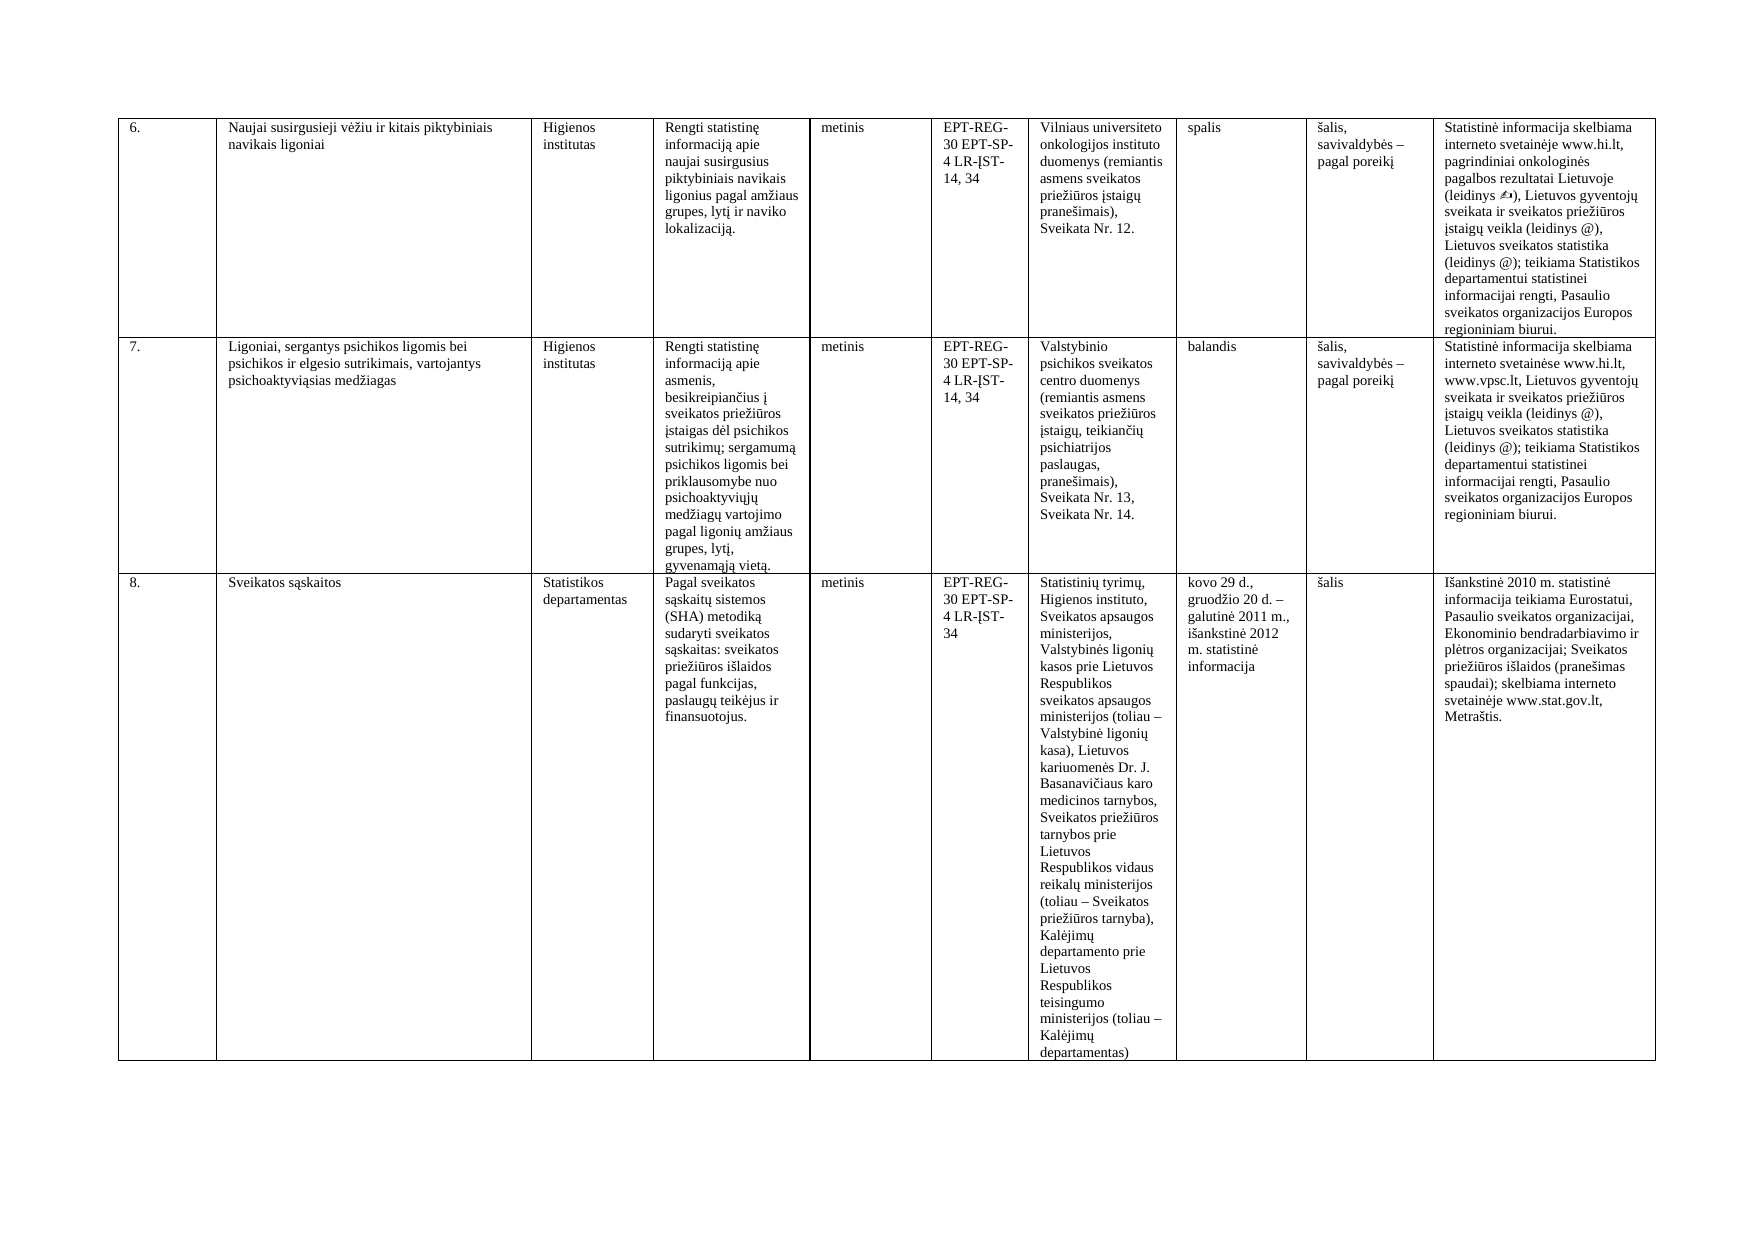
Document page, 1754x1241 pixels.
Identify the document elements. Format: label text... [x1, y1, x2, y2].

table_cell EPT-REG-30 EPT-SP-4 LR-ĮST-14, 34 [932, 338, 1028, 573]
table_cell 6. [119, 119, 216, 337]
table_cell Naujai susirgusieji vėžiu ir kitais piktybiniais navikais ligoniai [217, 119, 531, 337]
table_cell EPT-REG-30 EPT-SP-4 LR-ĮST-34 [932, 574, 1028, 1060]
table_cell Išankstinė 2010 m. statistinė informacija teikiama Eurostatui, Pasaulio sveikatos organizacijai, Ekonominio bendradarbiavimo ir plėtros organizacijai; Sveikatos priežiūros išlaidos (pranešimas spaudai); skelbiama interneto svetainėje www.stat.gov.lt, Metraštis. [1434, 574, 1655, 1060]
table_cell metinis [811, 574, 931, 1060]
table_cell Vilniaus universiteto onkologijos instituto duomenys (remiantis asmens sveikatos priežiūros įstaigų pranešimais), Sveikata Nr. 12. [1029, 119, 1176, 337]
table_cell Statistinių tyrimų, Higienos instituto, Sveikatos apsaugos ministerijos, Valstybinės ligonių kasos prie Lietuvos Respublikos sveikatos apsaugos ministerijos (toliau – Valstybinė ligonių kasa), Lietuvos kariuomenės Dr. J. Basanavičiaus karo medicinos tarnybos, Sveikatos priežiūros tarnybos prie Lietuvos Respublikos vidaus reikalų ministerijos (toliau – Sveikatos priežiūros tarnyba), Kalėjimų departamento prie Lietuvos Respublikos teisingumo ministerijos (toliau – Kalėjimų departamentas) [1029, 574, 1176, 1060]
table_cell Sveikatos sąskaitos [217, 574, 531, 1060]
table_cell metinis [811, 119, 931, 337]
table_cell šalis, savivaldybės – pagal poreikį [1307, 119, 1433, 337]
table_cell Rengti statistinę informaciją apie asmenis, besikreipiančius į sveikatos priežiūros įstaigas dėl psichikos sutrikimų; sergamumą psichikos ligomis bei priklausomybe nuo psichoaktyviųjų medžiagų vartojimo pagal ligonių amžiaus grupes, lytį, gyvenamąją vietą. [654, 338, 809, 573]
table_cell Statistikos departamentas [532, 574, 653, 1060]
table_cell Pagal sveikatos sąskaitų sistemos (SHA) metodiką sudaryti sveikatos sąskaitas: sveikatos priežiūros išlaidos pagal funkcijas, paslaugų teikėjus ir finansuotojus. [654, 574, 809, 1060]
table_cell šalis, savivaldybės – pagal poreikį [1307, 338, 1433, 573]
table_cell spalis [1177, 119, 1306, 337]
table_cell Statistinė informacija skelbiama interneto svetainėje www.hi.lt, pagrindiniai onkologinės pagalbos rezultatai Lietuvoje (leidinys [_|_]), Lietuvos gyventojų sveikata ir sveikatos priežiūros įstaigų veikla (leidinys @), Lietuvos sveikatos statistika (leidinys @); teikiama Statistikos departamentui statistinei informacijai rengti, Pasaulio sveikatos organizacijos Europos regioniniam biurui. [1434, 119, 1655, 337]
table_cell Statistinė informacija skelbiama interneto svetainėse www.hi.lt, www.vpsc.lt, Lietuvos gyventojų sveikata ir sveikatos priežiūros įstaigų veikla (leidinys @), Lietuvos sveikatos statistika (leidinys @); teikiama Statistikos departamentui statistinei informacijai rengti, Pasaulio sveikatos organizacijos Europos regioniniam biurui. [1434, 338, 1655, 573]
table_cell Valstybinio psichikos sveikatos centro duomenys (remiantis asmens sveikatos priežiūros įstaigų, teikiančių psichiatrijos paslaugas, pranešimais), Sveikata Nr. 13, Sveikata Nr. 14. [1029, 338, 1176, 573]
table_cell EPT-REG-30 EPT-SP-4 LR-ĮST-14, 34 [932, 119, 1028, 337]
table_cell Higienos institutas [532, 119, 653, 337]
table_cell metinis [811, 338, 931, 573]
table_cell kovo 29 d., gruodžio 20 d. – galutinė 2011 m., išankstinė 2012 m. statistinė informacija [1177, 574, 1306, 1060]
table_cell Higienos institutas [532, 338, 653, 573]
table_cell balandis [1177, 338, 1306, 573]
table_cell 7. [119, 338, 216, 573]
table_cell Rengti statistinę informaciją apie naujai susirgusius piktybiniais navikais ligonius pagal amžiaus grupes, lytį ir naviko lokalizaciją. [654, 119, 809, 337]
table_cell Ligoniai, sergantys psichikos ligomis bei psichikos ir elgesio sutrikimais, vartojantys psichoaktyviąsias medžiagas [217, 338, 531, 573]
table_cell 8. [119, 574, 216, 1060]
table_cell šalis [1307, 574, 1433, 1060]
